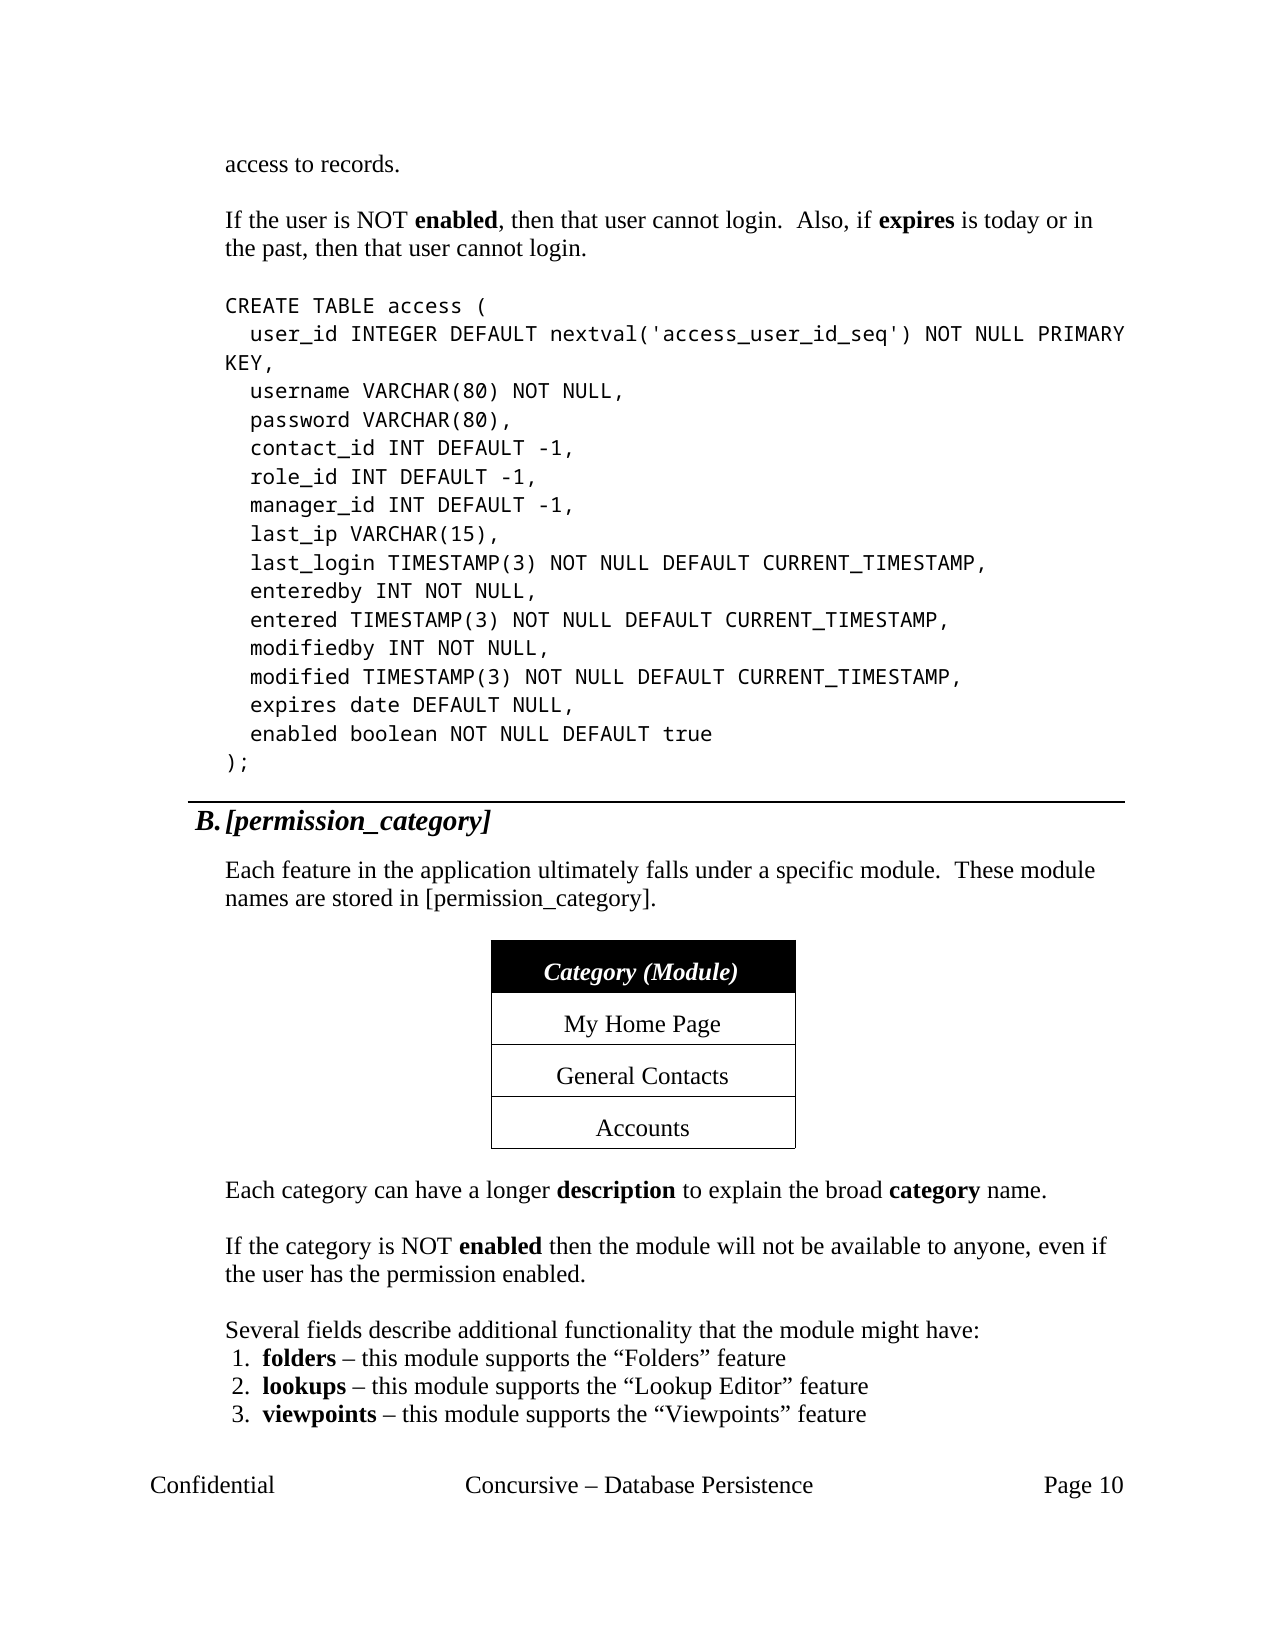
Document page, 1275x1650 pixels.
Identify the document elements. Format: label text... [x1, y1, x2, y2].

list role_id INT DEFAULT -1, [187, 462, 1125, 490]
list Each feature in the application ultimately falls under a specific module. These module names are stored in [permission_category]. [187, 856, 1125, 940]
list username VARCHAR(80) NOT NULL, [187, 376, 1125, 405]
list last_ip VARCHAR(15), [187, 519, 1125, 547]
list lookups – this module supports the “Lookup Editor” feature [225, 1372, 1125, 1400]
list enteredby INT NOT NULL, [187, 576, 1125, 604]
list modifiedby INT NOT NULL, [187, 633, 1125, 662]
list expires date DEFAULT NULL, [187, 690, 1125, 719]
table_cell General Contacts [492, 1045, 795, 1096]
list CREATE TABLE access ( [187, 262, 1125, 319]
list ); [187, 747, 1125, 776]
list modified TIMESTAMP(3) NOT NULL DEFAULT CURRENT_TIMESTAMP, [187, 662, 1125, 690]
table_header Category (Module) [492, 941, 795, 992]
table_cell My Home Page [492, 993, 795, 1044]
list viewpoints – this module supports the “Viewpoints” feature [225, 1400, 1125, 1428]
list user_id INTEGER DEFAULT nextval('access_user_id_seq') NOT NULL PRIMARY KEY, [187, 319, 1125, 376]
subtitle [permission_category] [187, 802, 1125, 837]
list password VARCHAR(80), [187, 405, 1125, 433]
list last_login TIMESTAMP(3) NOT NULL DEFAULT CURRENT_TIMESTAMP, [187, 547, 1125, 576]
list Each category can have a longer description to explain the broad category name. If the category is NOT enabled then the module will not be available to anyone, even if the user has the permission enabled. Several fields describe additional functionality that the module might have: [187, 1148, 1125, 1344]
list manager_id INT DEFAULT -1, [187, 490, 1125, 519]
list folders – this module supports the “Folders” feature [225, 1344, 1125, 1372]
list contact_id INT DEFAULT -1, [187, 433, 1125, 462]
list entered TIMESTAMP(3) NOT NULL DEFAULT CURRENT_TIMESTAMP, [187, 604, 1125, 633]
list access to records. If the user is NOT enabled, then that user cannot login. Also, if expires is today or in the past, then that user cannot login. [187, 150, 1125, 262]
table_cell Accounts [492, 1097, 795, 1148]
list enabled boolean NOT NULL DEFAULT true [187, 719, 1125, 747]
